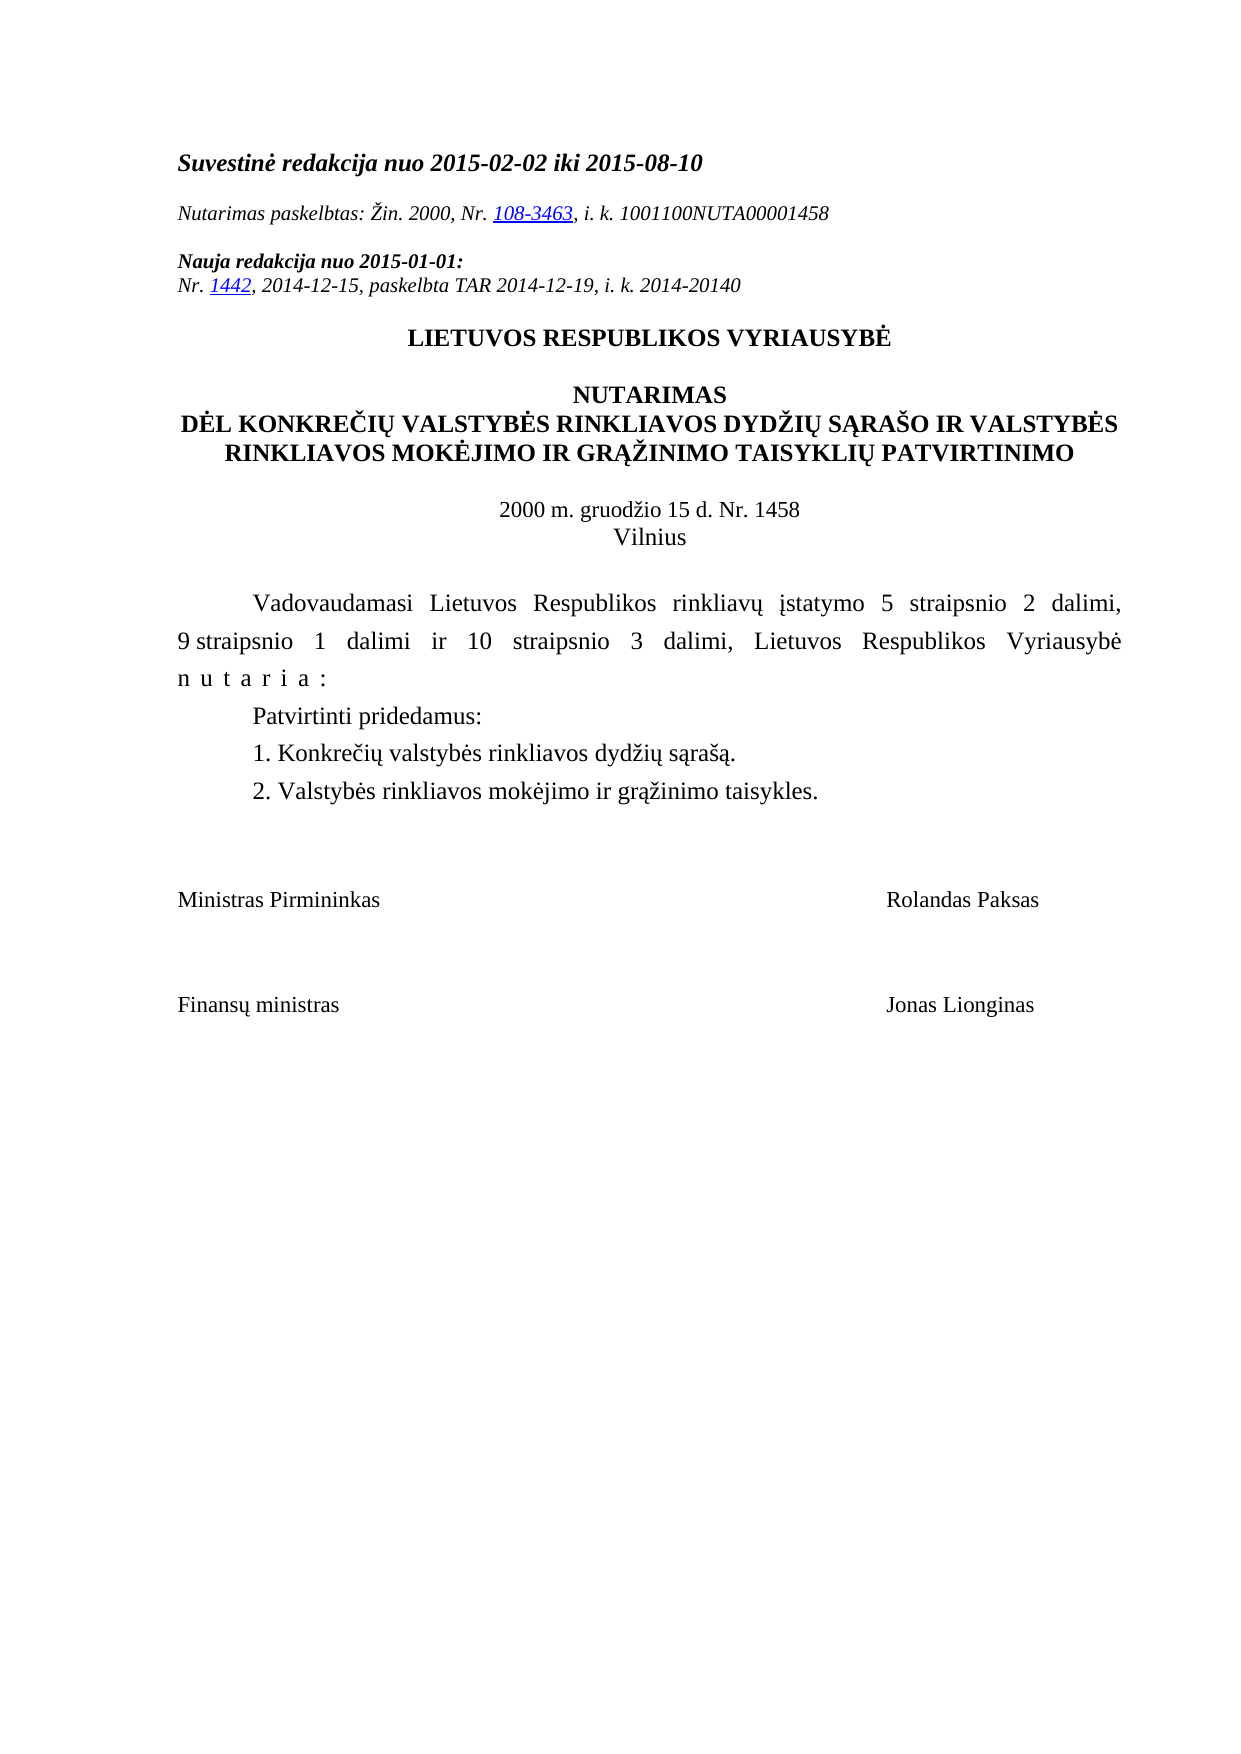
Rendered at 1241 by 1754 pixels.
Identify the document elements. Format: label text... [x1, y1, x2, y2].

text 2000 m. gruodžio 15 d. Nr. 1458 [177, 496, 1122, 522]
text NUTARIMAS [177, 381, 1122, 409]
text Suvestinė redakcija nuo 2015-02-02 iki 2015-08-10 [177, 148, 1122, 176]
text Nauja redakcija nuo 2015-01-01: [177, 249, 1122, 273]
text 2. Valstybės rinkliavos mokėjimo ir grąžinimo taisykles. [177, 767, 1122, 804]
text Finansų ministras Jonas Lionginas [177, 991, 1122, 1018]
text Vilnius [177, 522, 1122, 551]
text DĖL KONKREČIŲ VALSTYBĖS RINKLIAVOS DYDŽIŲ SĄRAŠO IR VALSTYBĖS RINKLIAVOS MOKĖJIMO IR GRĄŽINIMO TAISYKLIŲ PATVIRTINIMO [177, 409, 1122, 467]
text Nr. 1442, 2014-12-15, paskelbta TAR 2014-12-19, i. k. 2014-20140 [177, 273, 1122, 297]
text Ministras Pirmininkas Rolandas Paksas [177, 886, 1122, 912]
text LIETUVOS RESPUBLIKOS VYRIAUSYBĖ [177, 323, 1122, 352]
text Vadovaudamasi Lietuvos Respublikos rinkliavų įstatymo 5 straipsnio 2 dalimi, 9 straipsnio 1 dalimi ir 10 straipsnio 3 dalimi, Lietuvos Respublikos Vyriausybė nutaria: [177, 579, 1122, 692]
text Patvirtinti pridedamus: [177, 692, 1122, 729]
text Nutarimas paskelbtas: Žin. 2000, Nr. 108-3463, i. k. 1001100NUTA00001458 [177, 201, 1122, 224]
text 1. Konkrečių valstybės rinkliavos dydžių sąrašą. [177, 729, 1122, 767]
